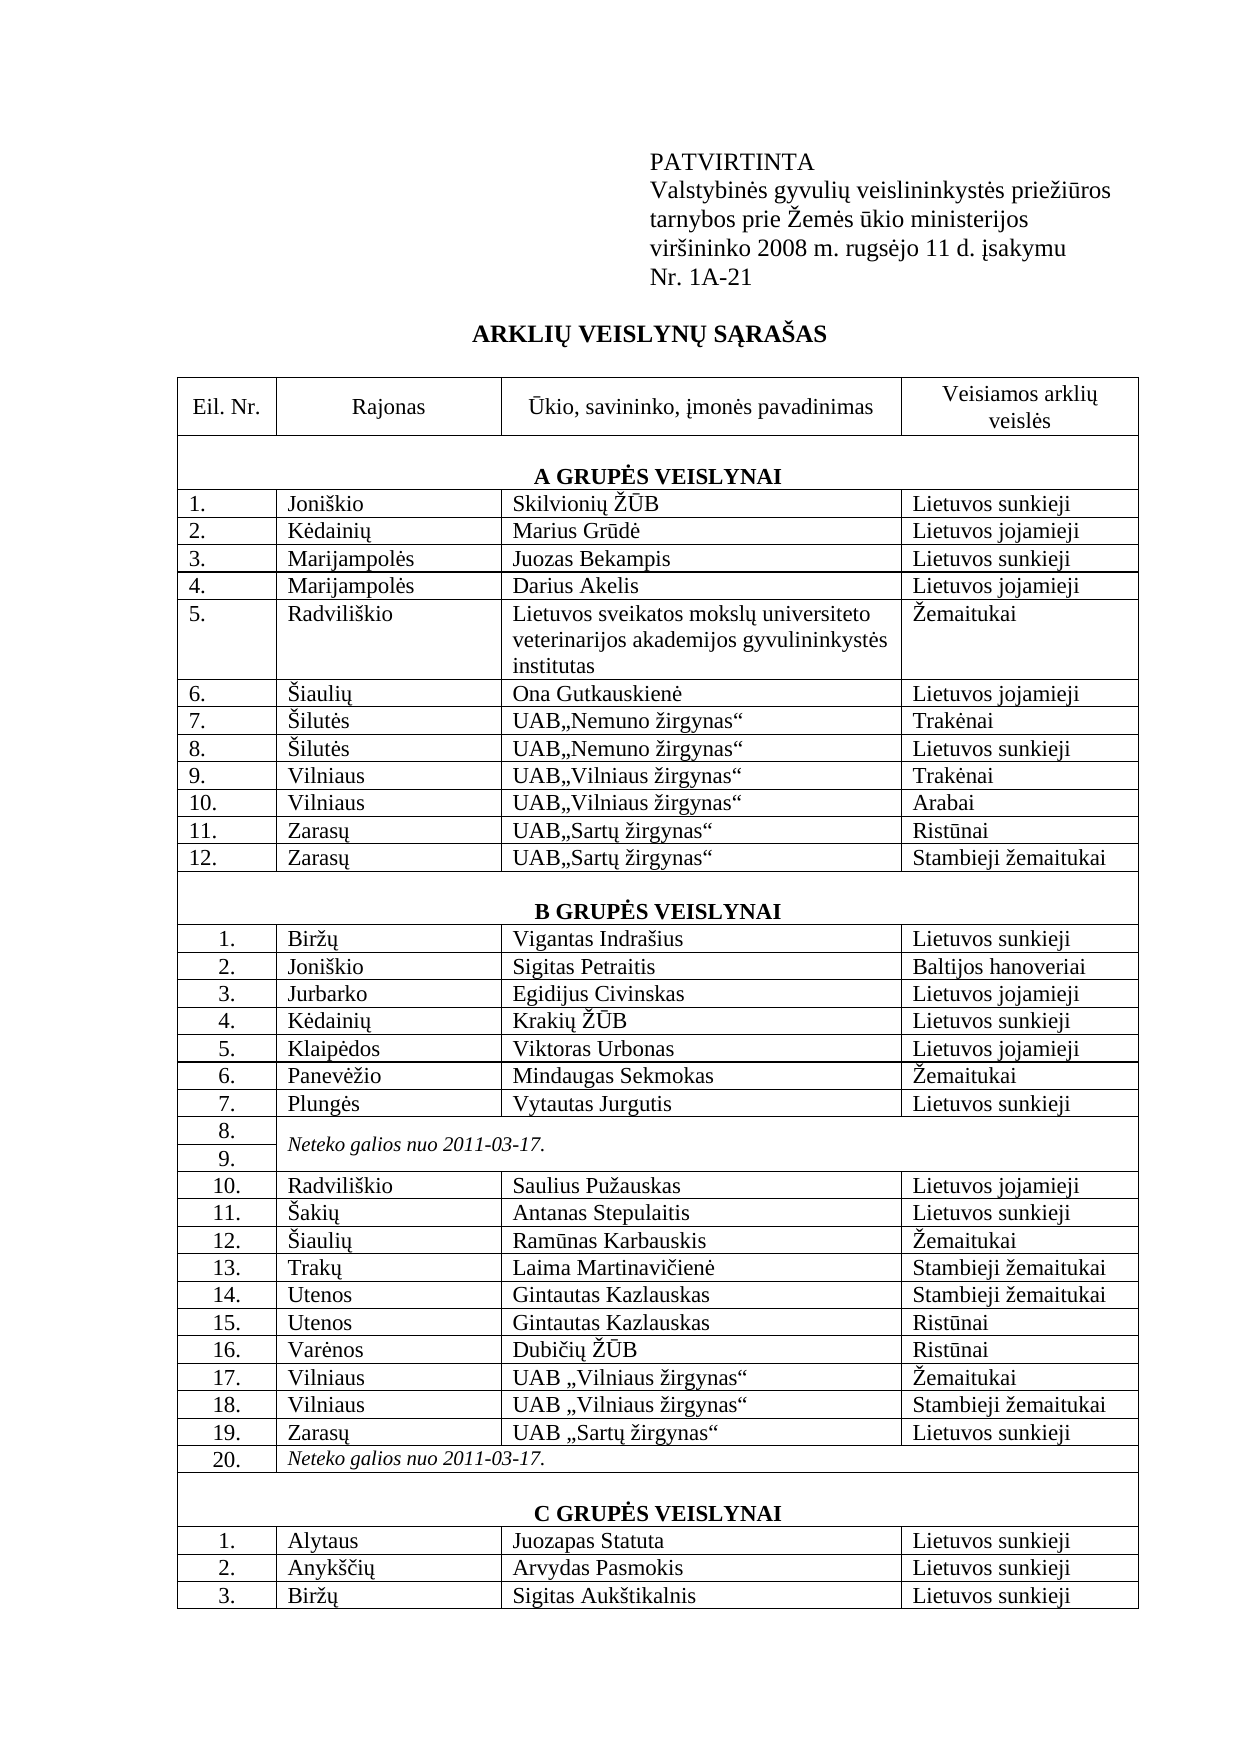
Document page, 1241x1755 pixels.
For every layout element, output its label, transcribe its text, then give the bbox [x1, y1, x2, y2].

table_cell Utenos [277, 1282, 501, 1308]
table_cell Varėnos [277, 1336, 501, 1363]
table_cell Vigantas Indrašius [502, 925, 901, 952]
table_cell 10. [178, 790, 276, 816]
table_cell UAB„Sartų žirgynas“ [502, 817, 901, 843]
table_cell B GRUPĖS VEISLYNAI [178, 872, 1138, 924]
table_cell Egidijus Civinskas [502, 980, 901, 1007]
table_cell 3. [178, 1582, 276, 1608]
table_cell Marijampolės [277, 573, 501, 599]
table_cell 3. [178, 545, 276, 571]
table_cell Ristūnai [902, 817, 1138, 843]
table_cell UAB „Vilniaus žirgynas“ [502, 1364, 901, 1390]
table_cell Šakių [277, 1199, 501, 1226]
table_header Veisiamos arklių veislės [902, 378, 1138, 435]
table_cell Vilniaus [277, 790, 501, 816]
table_cell Utenos [277, 1309, 501, 1335]
table_cell Joniškio [277, 953, 501, 979]
table_cell 14. [178, 1282, 276, 1308]
table_header Ūkio, savininko, įmonės pavadinimas [502, 378, 901, 435]
table_cell 8. [178, 1117, 276, 1143]
table_cell Juozapas Statuta [502, 1527, 901, 1553]
table_cell Šiaulių [277, 1227, 501, 1253]
table_cell Sigitas Aukštikalnis [502, 1582, 901, 1608]
table_cell Šiaulių [277, 680, 501, 706]
table_cell 10. [178, 1172, 276, 1198]
table_header Eil. Nr. [178, 378, 276, 435]
table_cell Lietuvos jojamieji [902, 518, 1138, 544]
table_cell Marius Grūdė [502, 518, 901, 544]
table_cell 12. [178, 1227, 276, 1253]
table_cell Viktoras Urbonas [502, 1035, 901, 1061]
table_cell Baltijos hanoveriai [902, 953, 1138, 979]
table_cell Ristūnai [902, 1309, 1138, 1335]
table_cell Neteko galios nuo 2011-03-17. [277, 1117, 1138, 1171]
table_cell Marijampolės [277, 545, 501, 571]
table_cell 6. [178, 1063, 276, 1089]
table_cell 7. [178, 707, 276, 734]
table_cell 4. [178, 573, 276, 599]
table_cell Trakėnai [902, 707, 1138, 734]
table_cell Alytaus [277, 1527, 501, 1553]
table_cell Joniškio [277, 490, 501, 517]
table_cell Žemaitukai [902, 600, 1138, 679]
table_cell 11. [178, 1199, 276, 1226]
table_cell Lietuvos sunkieji [902, 1555, 1138, 1581]
table_cell 2. [178, 953, 276, 979]
table_cell Biržų [277, 925, 501, 952]
table_cell Kėdainių [277, 518, 501, 544]
table_cell Stambieji žemaitukai [902, 1391, 1138, 1417]
table_cell 1. [178, 1527, 276, 1553]
table_cell Lietuvos jojamieji [902, 1172, 1138, 1198]
table_cell Lietuvos sunkieji [902, 490, 1138, 517]
table_cell Lietuvos jojamieji [902, 1035, 1138, 1061]
table_cell Zarasų [277, 817, 501, 843]
table_cell 3. [178, 980, 276, 1007]
table_cell 1. [178, 490, 276, 517]
table_cell Juozas Bekampis [502, 545, 901, 571]
table_cell 7. [178, 1090, 276, 1116]
table_cell Lietuvos sunkieji [902, 1090, 1138, 1116]
table_cell 9. [178, 1145, 276, 1171]
table_cell 5. [178, 600, 276, 679]
table_cell Dubičių ŽŪB [502, 1336, 901, 1363]
table_cell UAB „Vilniaus žirgynas“ [502, 1391, 901, 1417]
table_cell Skilvionių ŽŪB [502, 490, 901, 517]
table_cell Lietuvos sunkieji [902, 735, 1138, 761]
table_cell 8. [178, 735, 276, 761]
table_cell Jurbarko [277, 980, 501, 1007]
table_cell Panevėžio [277, 1063, 501, 1089]
table_cell 18. [178, 1391, 276, 1417]
table_cell Lietuvos sunkieji [902, 545, 1138, 571]
text PATVIRTINTA [649, 147, 1122, 176]
table_cell 17. [178, 1364, 276, 1390]
table_cell Zarasų [277, 844, 501, 871]
table_cell Lietuvos sunkieji [902, 1419, 1138, 1445]
table_cell C GRUPĖS VEISLYNAI [178, 1473, 1138, 1526]
table_header Rajonas [277, 378, 501, 435]
table_cell Lietuvos jojamieji [902, 980, 1138, 1007]
table_cell 16. [178, 1336, 276, 1363]
table_cell Stambieji žemaitukai [902, 844, 1138, 871]
table_cell Vytautas Jurgutis [502, 1090, 901, 1116]
table_cell Lietuvos jojamieji [902, 573, 1138, 599]
table_cell 20. [178, 1446, 276, 1472]
table_cell Ristūnai [902, 1336, 1138, 1363]
table_cell Žemaitukai [902, 1364, 1138, 1390]
table_cell Lietuvos sunkieji [902, 1008, 1138, 1034]
table_cell Vilniaus [277, 1364, 501, 1390]
table_cell 4. [178, 1008, 276, 1034]
table_cell Arabai [902, 790, 1138, 816]
table_cell Saulius Pužauskas [502, 1172, 901, 1198]
table_cell Radviliškio [277, 1172, 501, 1198]
table_cell Gintautas Kazlauskas [502, 1282, 901, 1308]
table_cell Žemaitukai [902, 1063, 1138, 1089]
table_cell 2. [178, 518, 276, 544]
table_cell Zarasų [277, 1419, 501, 1445]
table_cell Plungės [277, 1090, 501, 1116]
table_cell Biržų [277, 1582, 501, 1608]
table_cell Stambieji žemaitukai [902, 1254, 1138, 1281]
table_cell Lietuvos sunkieji [902, 1527, 1138, 1553]
table_cell Trakėnai [902, 762, 1138, 788]
table_cell Lietuvos sveikatos mokslų universiteto veterinarijos akademijos gyvulininkystės institutas [502, 600, 901, 679]
text Valstybinės gyvulių veislininkystės priežiūros tarnybos prie Žemės ūkio ministerijos viršininko 2008 m. rugsėjo 11 d. įsakymu Nr. 1A-21 [649, 176, 1122, 291]
table_cell 6. [178, 680, 276, 706]
table_cell UAB„Vilniaus žirgynas“ [502, 762, 901, 788]
table_cell UAB„Vilniaus žirgynas“ [502, 790, 901, 816]
table_cell Neteko galios nuo 2011-03-17. [277, 1446, 1138, 1472]
table_cell UAB„Nemuno žirgynas“ [502, 735, 901, 761]
table_cell Laima Martinavičienė [502, 1254, 901, 1281]
table_cell Krakių ŽŪB [502, 1008, 901, 1034]
table_cell Šilutės [277, 707, 501, 734]
table_cell A GRUPĖS VEISLYNAI [178, 436, 1138, 489]
table_cell Vilniaus [277, 762, 501, 788]
table_cell 19. [178, 1419, 276, 1445]
table_cell Šilutės [277, 735, 501, 761]
table_cell Lietuvos sunkieji [902, 1582, 1138, 1608]
table_cell Lietuvos sunkieji [902, 925, 1138, 952]
table_cell 11. [178, 817, 276, 843]
table_cell Žemaitukai [902, 1227, 1138, 1253]
table_cell UAB„Nemuno žirgynas“ [502, 707, 901, 734]
table_cell 5. [178, 1035, 276, 1061]
table_cell Antanas Stepulaitis [502, 1199, 901, 1226]
table_cell UAB„Sartų žirgynas“ [502, 844, 901, 871]
table_cell Ona Gutkauskienė [502, 680, 901, 706]
table_cell 13. [178, 1254, 276, 1281]
table_cell Arvydas Pasmokis [502, 1555, 901, 1581]
table_cell Radviliškio [277, 600, 501, 679]
text ARKLIŲ VEISLYNŲ SĄRAŠAS [177, 319, 1122, 348]
table_cell Klaipėdos [277, 1035, 501, 1061]
table_cell 1. [178, 925, 276, 952]
table_cell Trakų [277, 1254, 501, 1281]
table_cell UAB „Sartų žirgynas“ [502, 1419, 901, 1445]
table_cell Lietuvos jojamieji [902, 680, 1138, 706]
table_cell Stambieji žemaitukai [902, 1282, 1138, 1308]
table_cell Sigitas Petraitis [502, 953, 901, 979]
table_cell Darius Akelis [502, 573, 901, 599]
table_cell Anykščių [277, 1555, 501, 1581]
table_cell 15. [178, 1309, 276, 1335]
table_cell Vilniaus [277, 1391, 501, 1417]
table_cell Kėdainių [277, 1008, 501, 1034]
table_cell 12. [178, 844, 276, 871]
table_cell Lietuvos sunkieji [902, 1199, 1138, 1226]
table_cell 9. [178, 762, 276, 788]
table_cell 2. [178, 1555, 276, 1581]
table_cell Mindaugas Sekmokas [502, 1063, 901, 1089]
table_cell Gintautas Kazlauskas [502, 1309, 901, 1335]
table_cell Ramūnas Karbauskis [502, 1227, 901, 1253]
